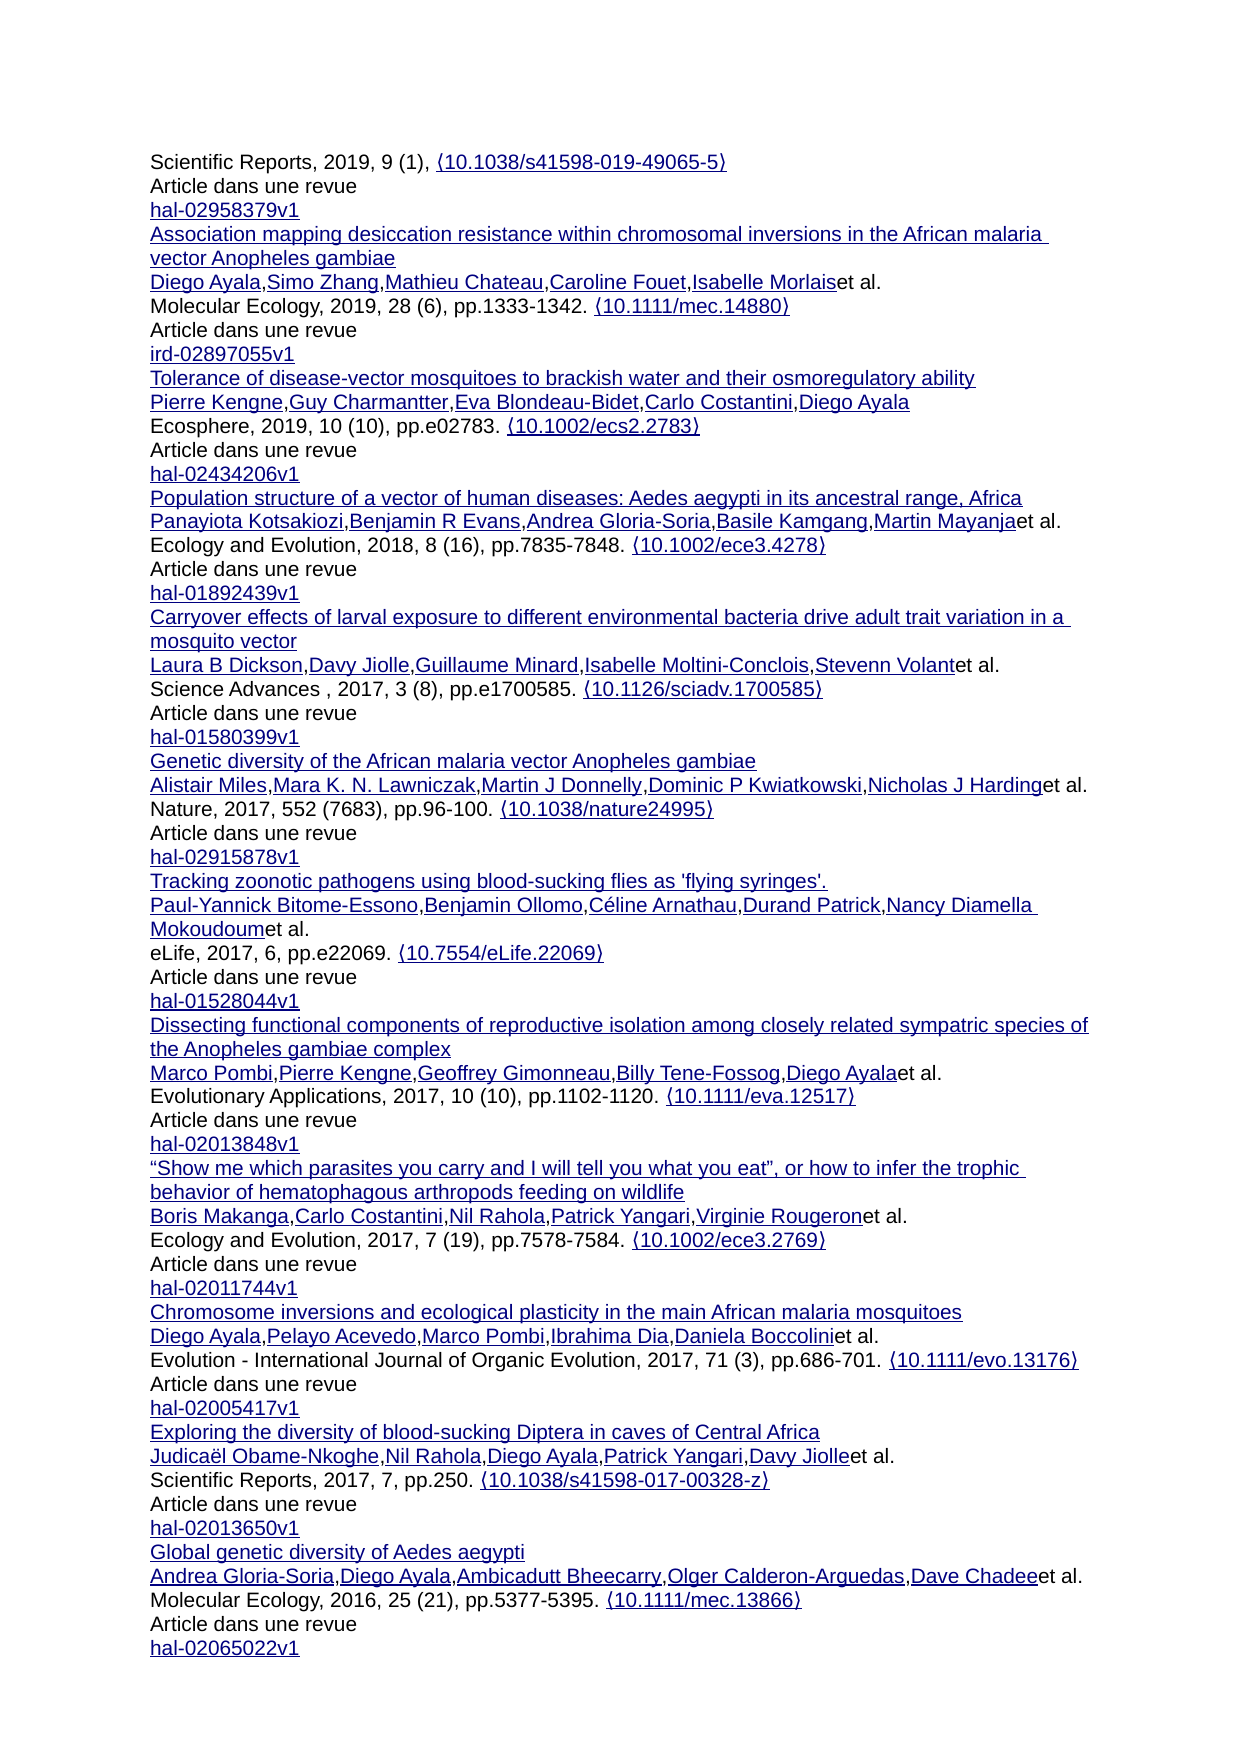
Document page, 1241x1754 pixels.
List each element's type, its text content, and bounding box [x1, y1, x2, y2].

table_cell Genetic diversity of the African malaria vector Anopheles gambiae Alistair Miles,Mara K. N. Lawniczak,Martin J Donnelly,Dominic P Kwiatkowski,Nicholas J Hardinget al. Nature, 2017, 552 (7683), pp.96-100. ⟨10.1038/nature24995⟩ Article dans une revue hal-02915878v1 [150, 749, 1090, 869]
table_cell Tolerance of disease-vector mosquitoes to brackish water and their osmoregulatory ability Pierre Kengne,Guy Charmantter,Eva Blondeau-Bidet,Carlo Costantini,Diego Ayala Ecosphere, 2019, 10 (10), pp.e02783. ⟨10.1002/ecs2.2783⟩ Article dans une revue hal-02434206v1 [150, 366, 1090, 485]
table_cell Chromosome inversions and ecological plasticity in the main African malaria mosquitoes Diego Ayala,Pelayo Acevedo,Marco Pombi,Ibrahima Dia,Daniela Boccoliniet al. Evolution - International Journal of Organic Evolution, 2017, 71 (3), pp.686-701. ⟨10.1111/evo.13176⟩ Article dans une revue hal-02005417v1 [150, 1300, 1090, 1420]
table_cell Carryover effects of larval exposure to different environmental bacteria drive adult trait variation in a mosquito vector Laura B Dickson,Davy Jiolle,Guillaume Minard,Isabelle Moltini-Conclois,Stevenn Volantet al. Science Advances , 2017, 3 (8), pp.e1700585. ⟨10.1126/sciadv.1700585⟩ Article dans une revue hal-01580399v1 [150, 605, 1090, 749]
table_cell Scientific Reports, 2019, 9 (1), ⟨10.1038/s41598-019-49065-5⟩ Article dans une revue hal-02958379v1 [150, 150, 1090, 222]
table_cell Population structure of a vector of human diseases: Aedes aegypti in its ancestral range, Africa Panayiota Kotsakiozi,Benjamin R Evans,Andrea Gloria-Soria,Basile Kamgang,Martin Mayanjaet al. Ecology and Evolution, 2018, 8 (16), pp.7835-7848. ⟨10.1002/ece3.4278⟩ Article dans une revue hal-01892439v1 [150, 485, 1090, 605]
table_cell Tracking zoonotic pathogens using blood-sucking flies as 'flying syringes'. Paul-Yannick Bitome-Essono,Benjamin Ollomo,Céline Arnathau,Durand Patrick,Nancy Diamella Mokoudoumet al. eLife, 2017, 6, pp.e22069. ⟨10.7554/eLife.22069⟩ Article dans une revue hal-01528044v1 [150, 869, 1090, 1012]
table_cell “Show me which parasites you carry and I will tell you what you eat”, or how to infer the trophic behavior of hematophagous arthropods feeding on wildlife Boris Makanga,Carlo Costantini,Nil Rahola,Patrick Yangari,Virginie Rougeronet al. Ecology and Evolution, 2017, 7 (19), pp.7578-7584. ⟨10.1002/ece3.2769⟩ Article dans une revue hal-02011744v1 [150, 1156, 1090, 1300]
table_cell Association mapping desiccation resistance within chromosomal inversions in the African malaria vector Anopheles gambiae Diego Ayala,Simo Zhang,Mathieu Chateau,Caroline Fouet,Isabelle Morlaiset al. Molecular Ecology, 2019, 28 (6), pp.1333-1342. ⟨10.1111/mec.14880⟩ Article dans une revue ird-02897055v1 [150, 222, 1090, 366]
table_cell Exploring the diversity of blood-sucking Diptera in caves of Central Africa Judicaël Obame-Nkoghe,Nil Rahola,Diego Ayala,Patrick Yangari,Davy Jiolleet al. Scientific Reports, 2017, 7, pp.250. ⟨10.1038/s41598-017-00328-z⟩ Article dans une revue hal-02013650v1 [150, 1420, 1090, 1539]
table_cell Dissecting functional components of reproductive isolation among closely related sympatric species of the Anopheles gambiae complex Marco Pombi,Pierre Kengne,Geoffrey Gimonneau,Billy Tene-Fossog,Diego Ayalaet al. Evolutionary Applications, 2017, 10 (10), pp.1102-1120. ⟨10.1111/eva.12517⟩ Article dans une revue hal-02013848v1 [150, 1013, 1090, 1156]
table_cell Global genetic diversity of Aedes aegypti Andrea Gloria-Soria,Diego Ayala,Ambicadutt Bheecarry,Olger Calderon-Arguedas,Dave Chadeeet al. Molecular Ecology, 2016, 25 (21), pp.5377-5395. ⟨10.1111/mec.13866⟩ Article dans une revue hal-02065022v1 [150, 1540, 1090, 1659]
